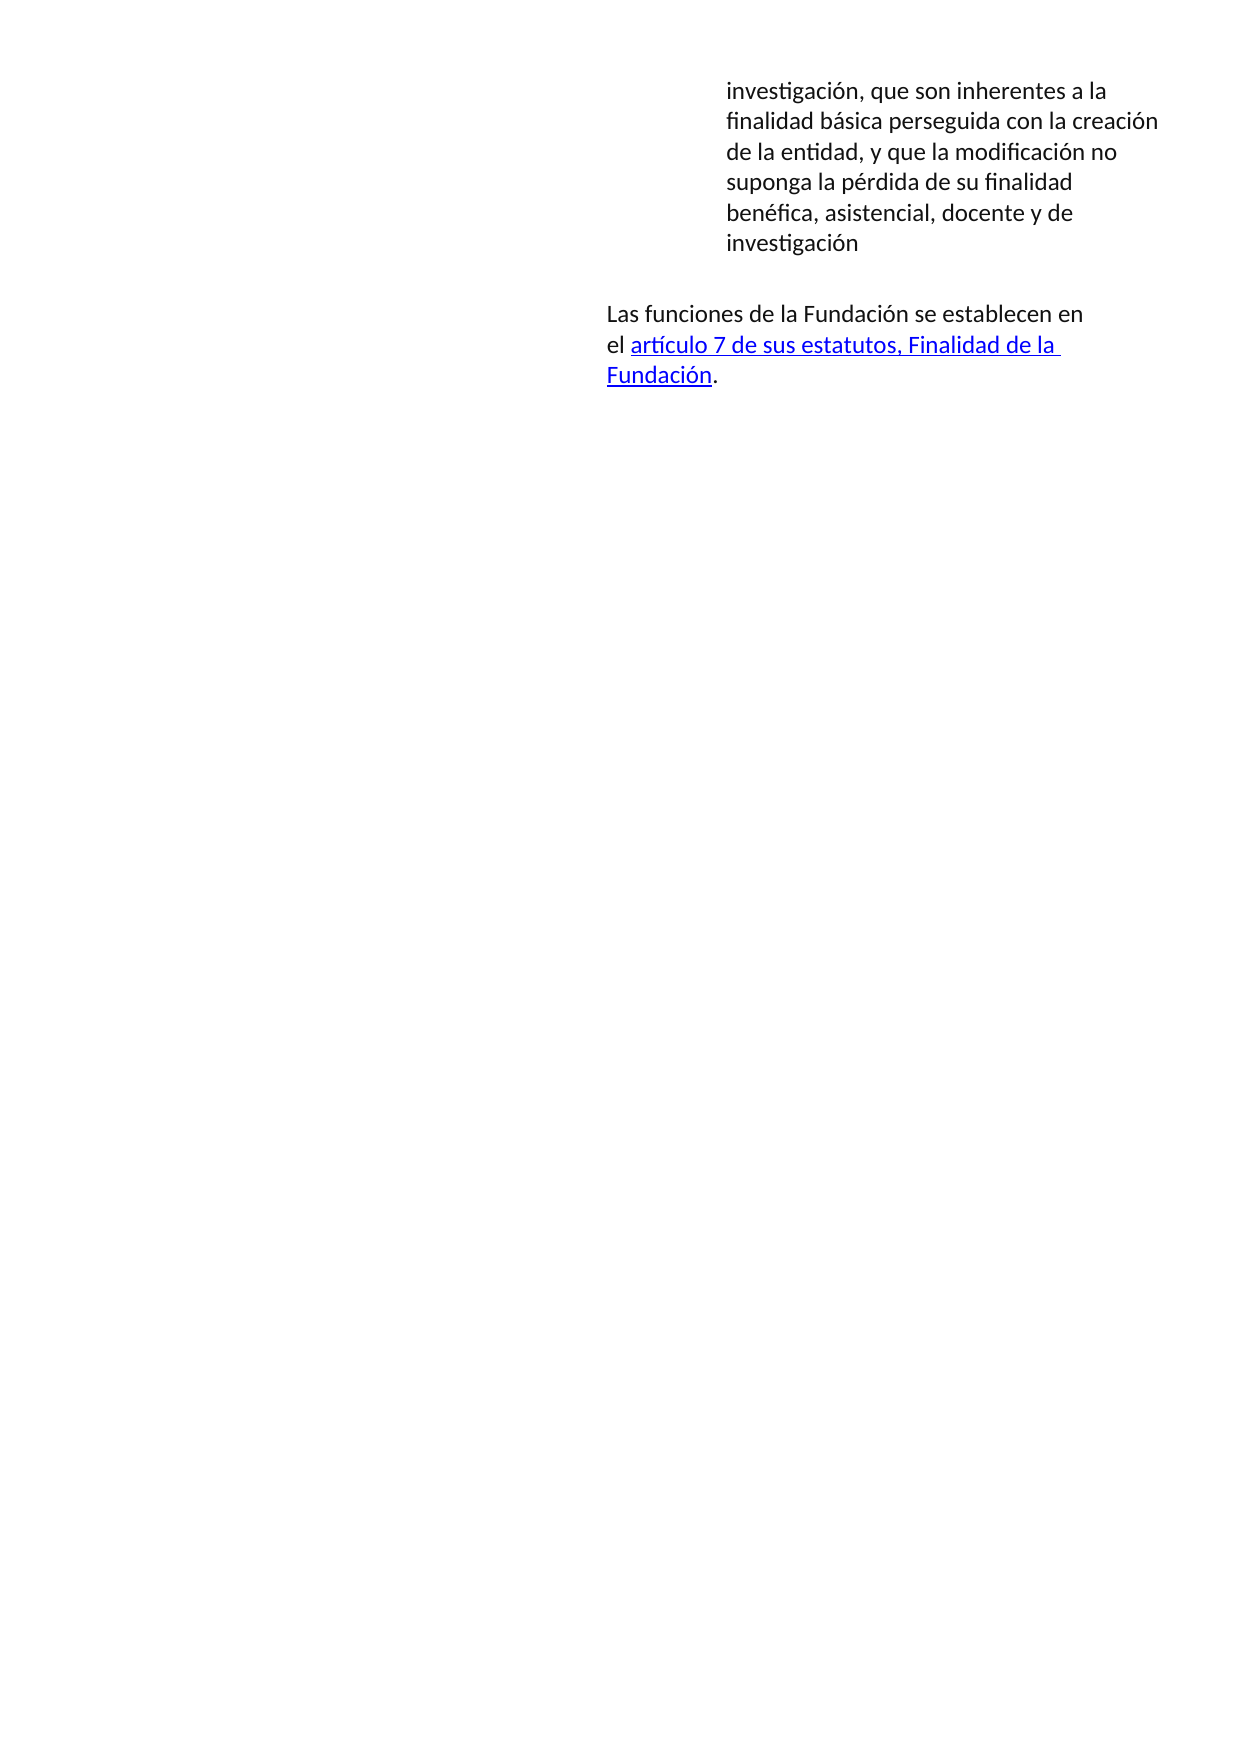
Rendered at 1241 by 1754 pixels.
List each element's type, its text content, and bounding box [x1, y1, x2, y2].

list investigación, que son inherentes a la finalidad básica perseguida con la creación de la entidad, y que la modificación no suponga la pérdida de su finalidad benéfica, asistencial, docente y de investigación [688, 75, 1165, 258]
text Las funciones de la Fundación se establecen en el artículo 7 de sus estatutos, Finalidad de la Fundación. [607, 298, 1165, 390]
